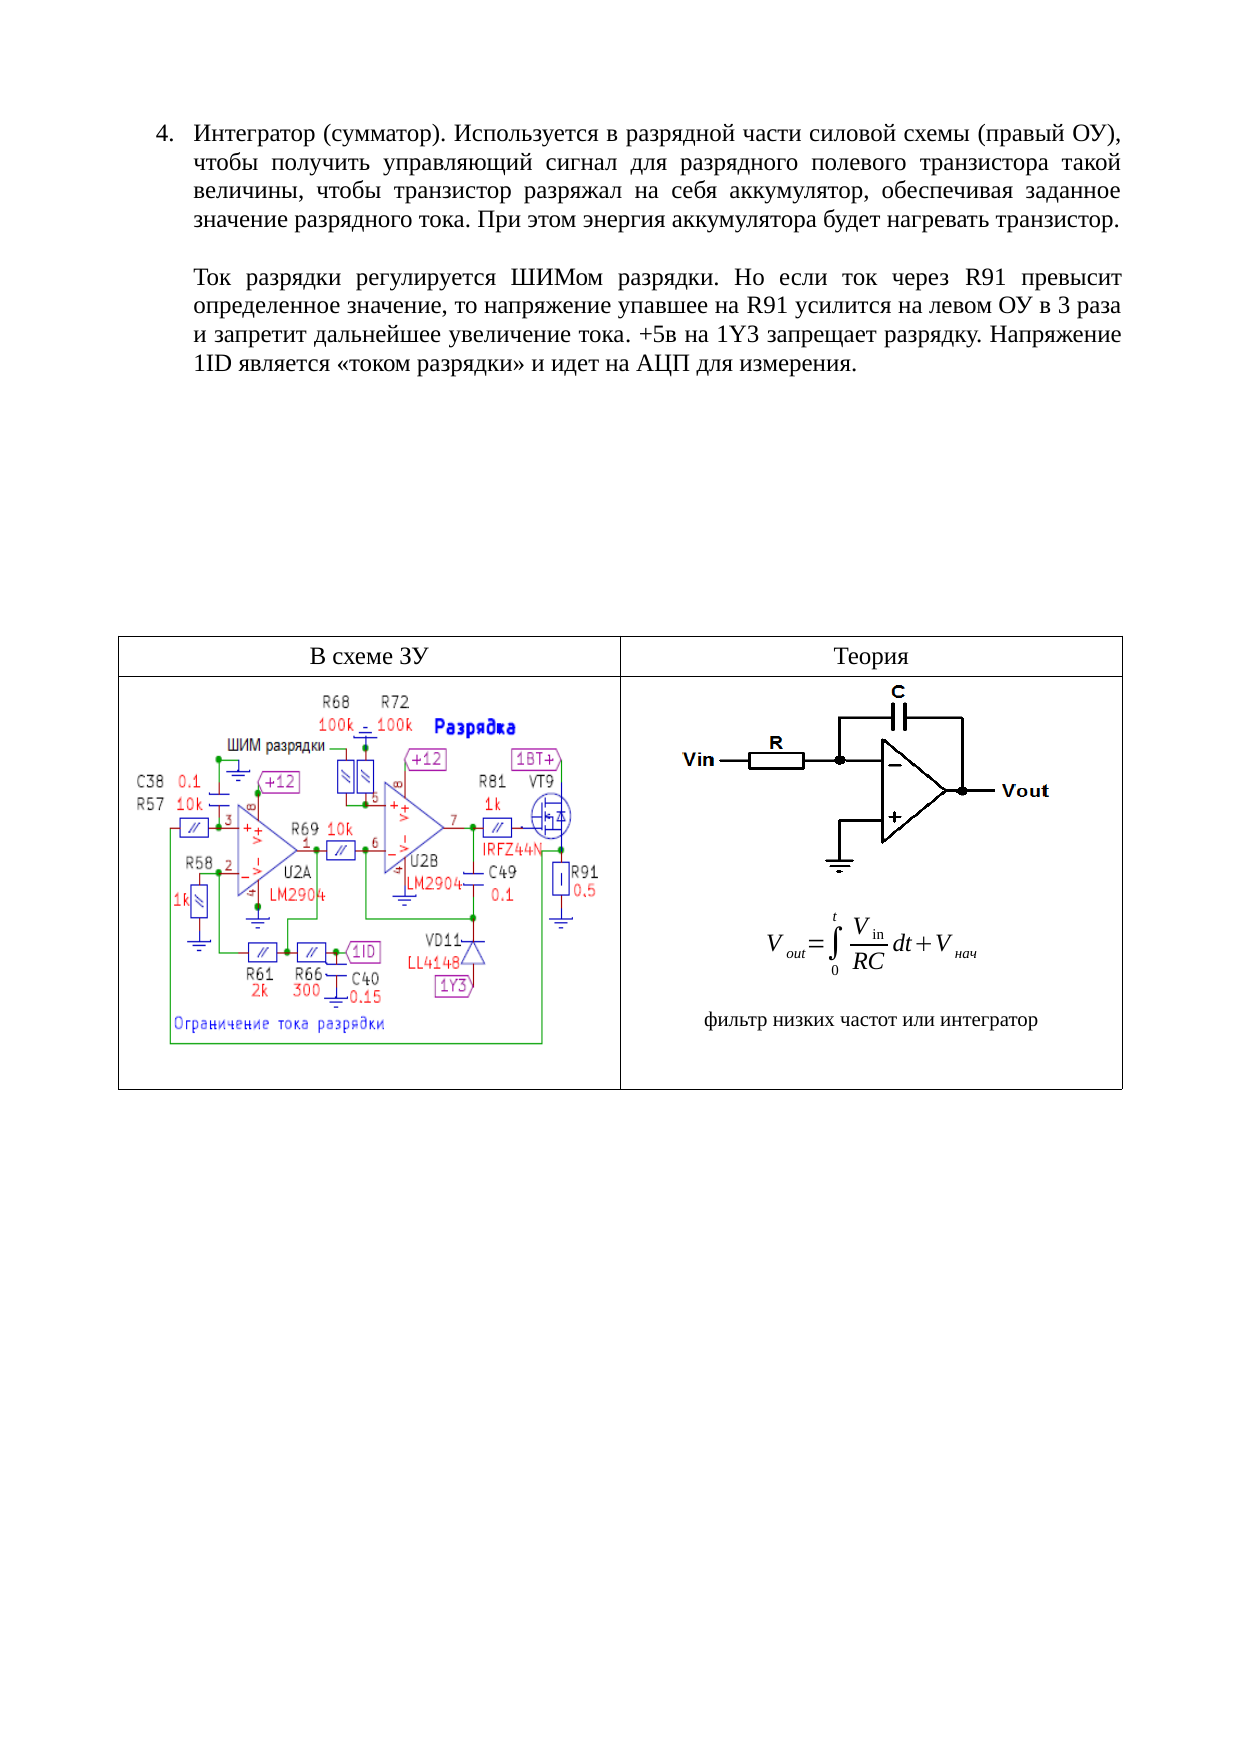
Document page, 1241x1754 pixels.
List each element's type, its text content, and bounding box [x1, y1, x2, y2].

table_cell [119, 677, 620, 1089]
table_header Теория [621, 637, 1122, 676]
table_header В схеме ЗУ [119, 637, 620, 676]
list Ток разрядки регулируется ШИМом разрядки. Но если ток через R91 превысит определенное значение, то напряжение упавшее на R91 усилится на левом ОУ в 3 раза и запретит дальнейшее увеличение тока. +5в на 1Y3 запрещает разрядку. Напряжение 1ID является «током разрядки» и идет на АЦП для измерения. [156, 262, 1122, 377]
table_cell фильтр низких частот или интегратор [621, 677, 1122, 1089]
list Интегратор (сумматор). Используется в разрядной части силовой схемы (правый ОУ), чтобы получить управляющий сигнал для разрядного полевого транзистора такой величины, чтобы транзистор разряжал на себя аккумулятор, обеспечивая заданное значение разрядного тока. При этом энергия аккумулятора будет нагревать транзистор. [156, 118, 1122, 233]
